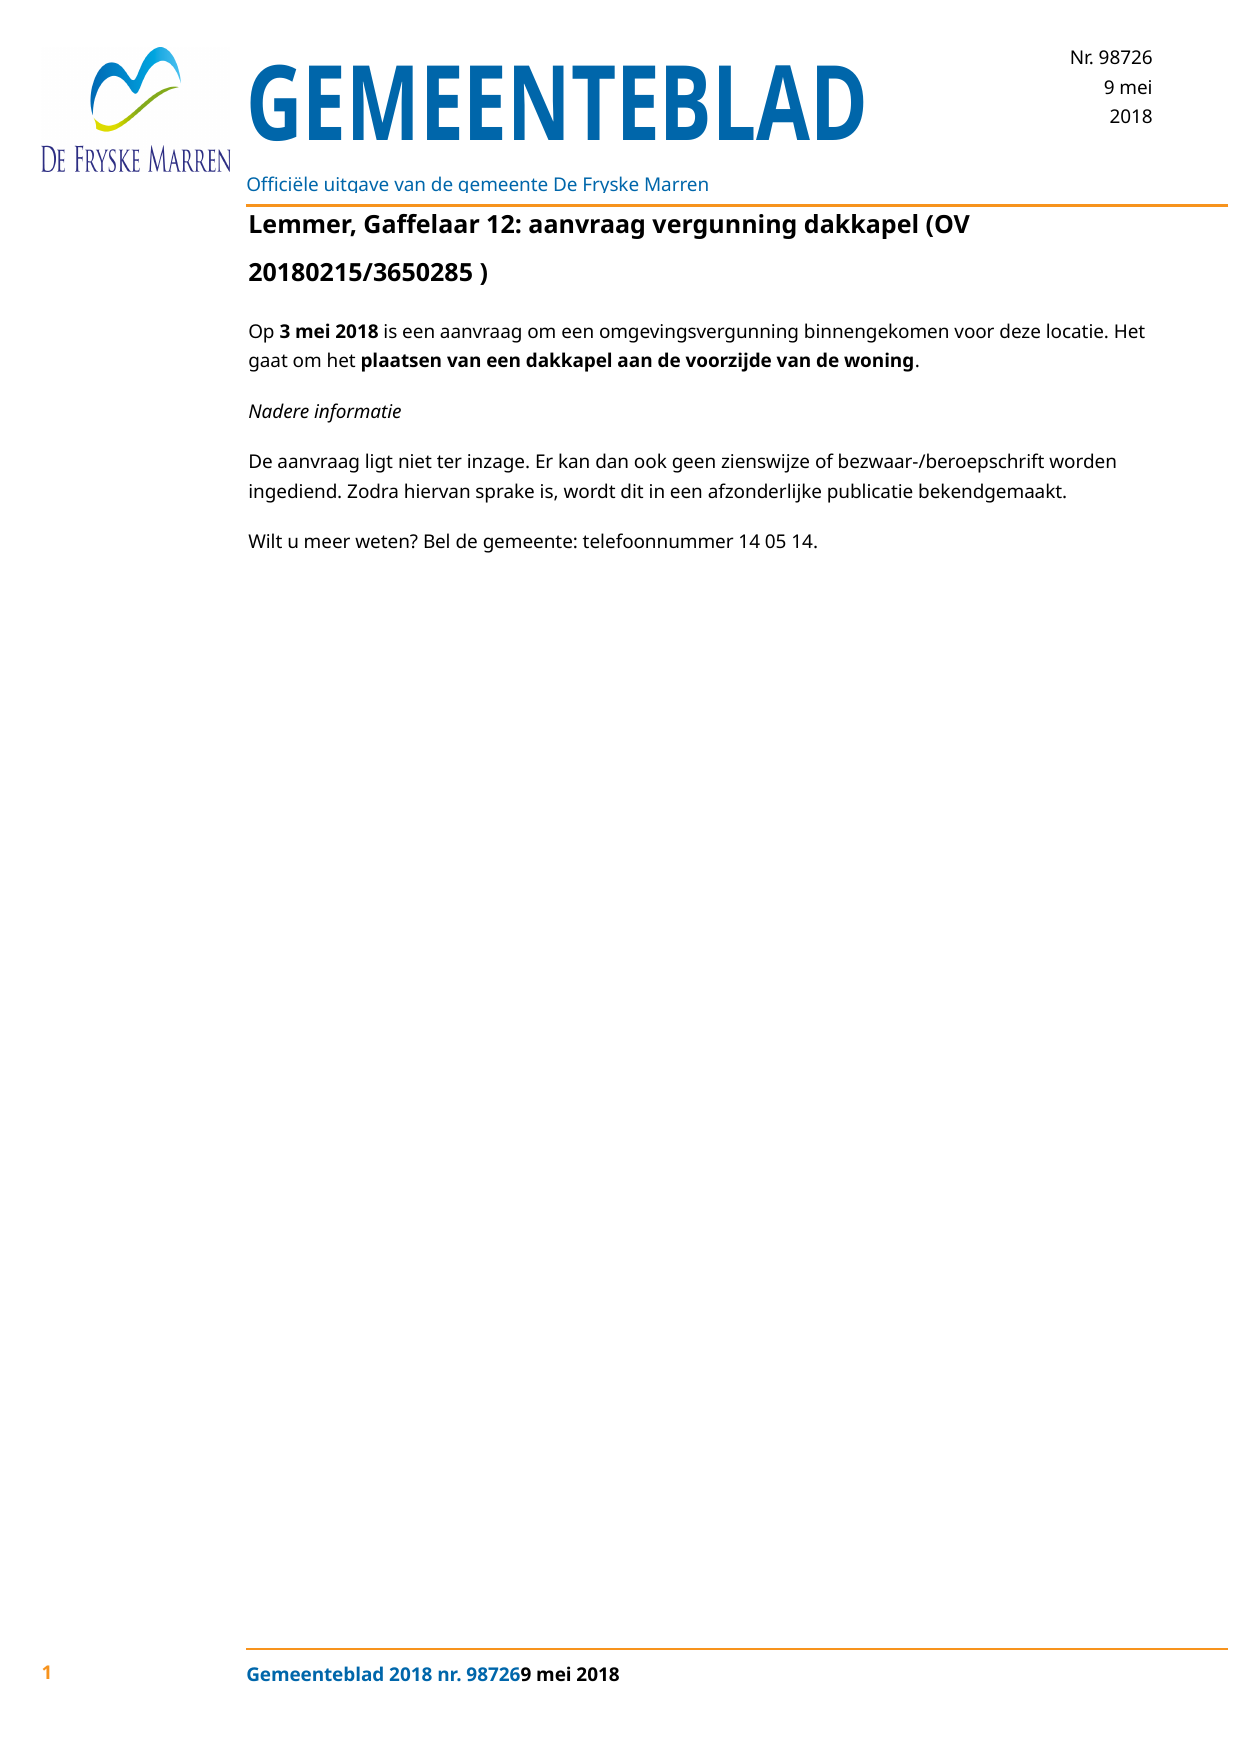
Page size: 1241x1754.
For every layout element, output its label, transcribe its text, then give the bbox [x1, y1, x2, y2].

text De aanvraag ligt niet ter inzage. Er kan dan ook geen zienswijze of bezwaar-/beroepschrift worden ingediend. Zodra hiervan sprake is, wordt dit in een afzonderlijke publicatie bekendgemaakt. [248, 448, 1152, 504]
text Lemmer, Gaffelaar 12: aanvraag vergunning dakkapel (OV 20180215/3650285 ) [248, 207, 1152, 288]
text Nadere informatie [248, 398, 1152, 424]
picture [41, 47, 231, 172]
text Op 3 mei 2018 is een aanvraag om een omgevingsvergunning binnengekomen voor deze locatie. Het gaat om het plaatsen van een dakkapel aan de voorzijde van de woning. [248, 318, 1152, 373]
text Wilt u meer weten? Bel de gemeente: telefoonnummer 14 05 14. [248, 528, 1152, 554]
